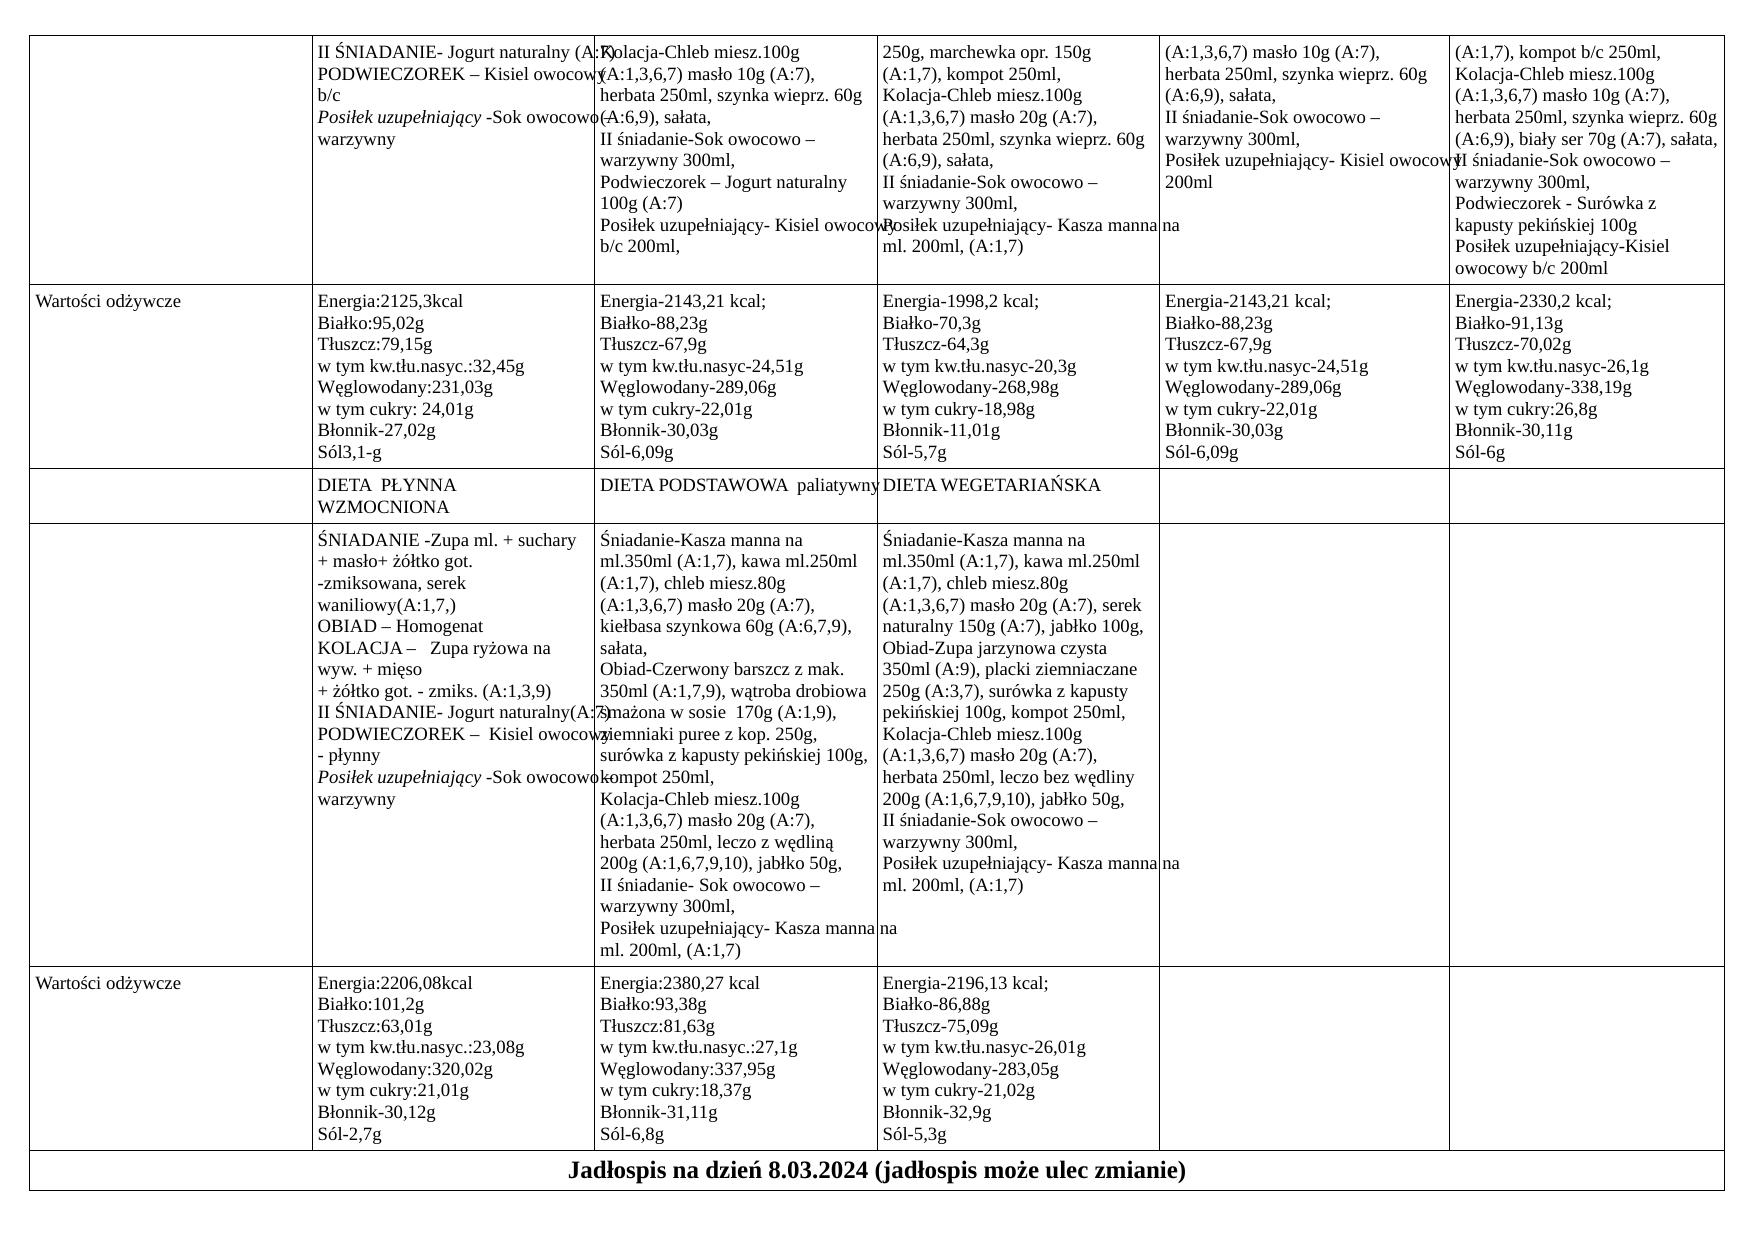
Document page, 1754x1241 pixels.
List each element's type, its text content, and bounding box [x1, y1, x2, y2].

table_cell Energia-1998,2 kcal; Białko-70,3g Tłuszcz-64,3g w tym kw.tłu.nasyc-20,3g Węglowodany-268,98g w tym cukry-18,98g Błonnik-11,01g Sól-5,7g [878, 285, 1159, 468]
table_cell [30, 469, 312, 523]
table_cell [1160, 524, 1449, 966]
table_cell Śniadanie-Kasza manna na ml.350ml (A:1,7), kawa ml.250ml (A:1,7), chleb miesz.80g (A:1,3,6,7) masło 20g (A:7), serek naturalny 150g (A:7), jabłko 100g, Obiad-Zupa jarzynowa czysta 350ml (A:9), placki ziemniaczane 250g (A:3,7), surówka z kapusty pekińskiej 100g, kompot 250ml, Kolacja-Chleb miesz.100g (A:1,3,6,7) masło 20g (A:7), herbata 250ml, leczo bez wędliny 200g (A:1,6,7,9,10), jabłko 50g, II śniadanie-Sok owocowo – warzywny 300ml, Posiłek uzupełniający- Kasza manna na ml. 200ml, (A:1,7) [878, 524, 1159, 966]
table_cell Śniadanie-Kasza manna na ml.350ml (A:1,7), kawa ml.250ml (A:1,7), chleb miesz.80g (A:1,3,6,7) masło 20g (A:7), jajko got. 50g (A:3), szynka z indyka 40g (A:6,7,9), sałata, Obiad-Zupa jarzynowa czysta 350ml (A:9), kurczak piecz. z warzyw. w sosie potr. 300g (A:1,7,9), ziemniaki puree z kop. 250g, marchewka opr. 150g (A:1,7), kompot b/c 250ml, Kolacja-Chleb miesz.100g (A:1,3,6,7) masło 10g (A:7), herbata 250ml, szynka wieprz. 60g (A:6,9), biały ser 70g (A:7), sałata, II śniadanie-Sok owocowo – warzywny 300ml, Podwieczorek - Surówka z kapusty pekińskiej 100g Posiłek uzupełniający-Kisiel owocowy b/c 200ml [1450, 36, 1724, 284]
table_cell Śniadanie-Kasza manna na wyw.350ml (A:1,9), herbata.250ml , chleb miesz.80g (A:1,3,6,7) masło 10g (A:7), szynka z indyka 60g (A:6,7,9), sałata, Obiad-Zupa jarzynowa czysta 350ml (A:9), kurczak piecz. z warzyw. 160g (A:1,7,9), ziemniaki puree z kop. 250g, marchewka opr. 150g (A:1,7), kompot 250ml, Kolacja-Chleb miesz.100g (A:1,3,6,7) masło 10g (A:7), herbata 250ml, szynka wieprz. 60g (A:6,9), sałata, II śniadanie-Sok owocowo – warzywny 300ml, Posiłek uzupełniający- Kisiel owocowy 200ml [1160, 36, 1449, 284]
table_cell [1160, 967, 1449, 1150]
table_cell DIETA WEGETARIAŃSKA [878, 469, 1159, 523]
table_cell Energia:2380,27 kcal Białko:93,38g Tłuszcz:81,63g w tym kw.tłu.nasyc.:27,1g Węglowodany:337,95g w tym cukry:18,37g Błonnik-31,11g Sól-6,8g [595, 967, 877, 1150]
table_cell [1450, 469, 1724, 523]
table_cell DIETA PŁYNNA WZMOCNIONA [313, 469, 594, 523]
table_cell [30, 36, 312, 284]
table_cell Energia-2196,13 kcal; Białko-86,88g Tłuszcz-75,09g w tym kw.tłu.nasyc-26,01g Węglowodany-283,05g w tym cukry-21,02g Błonnik-32,9g Sól-5,3g [878, 967, 1159, 1150]
table_cell [1450, 967, 1724, 1150]
table_cell [30, 524, 312, 966]
table_cell Śniadanie- na ml.350ml (A:1,7), kakao ml.250ml (A:1,6,7), chleb miesz.80g (A:1,3,6,7) masło 20g (A:7), dżem, masło 20g, jajecznica 50g (A:3,7), szynka z indyka 40g (A:6,7,9), sałata, Obiad-Czerwony barszcz z mak. 350ml (A:1,7,9), kurczak piecz. z warzyw. w sosie potr. 220g (A:1,7,9), ziemniaki puree z kop. 250g, marchewka opr. 150g (A:1,7), kompot 250ml, Kolacja-Chleb miesz.100g (A:1,3,6,7) masło 20g (A:7), herbata 250ml, szynka wieprz. 60g (A:6,9), sałata, II śniadanie-Sok owocowo – warzywny 300ml, Posiłek uzupełniający- Kasza manna na ml. 200ml, (A:1,7) [878, 36, 1159, 284]
table_cell Energia:2125,3kcal Białko:95,02g Tłuszcz:79,15g w tym kw.tłu.nasyc.:32,45g Węglowodany:231,03g w tym cukry: 24,01g Błonnik-27,02g Sól3,1-g [313, 285, 594, 468]
table_cell Energia-2143,21 kcal; Białko-88,23g Tłuszcz-67,9g w tym kw.tłu.nasyc-24,51g Węglowodany-289,06g w tym cukry-22,01g Błonnik-30,03g Sól-6,09g [1160, 285, 1449, 468]
table_cell Śniadanie-Kasza manna na wyw.350ml (A:1,9), herbata.250ml , chleb miesz.80g (A:1,3,6,7) masło 10g (A:7), szynka z indyka 60g (A:6,7,9), sałata, Obiad-Zupa jarzynowa czysta 350ml (A:9), kurczak piecz. z warzyw. 160g (A:1,7,9), ziemniaki puree z kop. 250g, marchewka opr. 150g (A:1,7), kompot b/c 250ml, Kolacja-Chleb miesz.100g (A:1,3,6,7) masło 10g (A:7), herbata 250ml, szynka wieprz. 60g (A:6,9), sałata, II śniadanie-Sok owocowo – warzywny 300ml, Podwieczorek – Jogurt naturalny 100g (A:7) Posiłek uzupełniający- Kisiel owocowy b/c 200ml, [595, 36, 877, 284]
table_cell Wartości odżywcze [30, 285, 312, 468]
table_cell Jadłospis na dzień 8.03.2024 (jadłospis może ulec zmianie) [30, 1151, 1724, 1190]
table_cell DIETA PODSTAWOWA paliatywny [595, 469, 877, 523]
table_cell Śniadanie-Kasza manna na ml.350ml (A:1,7), kawa ml.250ml (A:1,7), chleb miesz.80g (A:1,3,6,7) masło 20g (A:7), kiełbasa szynkowa 60g (A:6,7,9), sałata, Obiad-Czerwony barszcz z mak. 350ml (A:1,7,9), wątroba drobiowa smażona w sosie 170g (A:1,9), ziemniaki puree z kop. 250g, surówka z kapusty pekińskiej 100g, kompot 250ml, Kolacja-Chleb miesz.100g (A:1,3,6,7) masło 20g (A:7), herbata 250ml, leczo z wędliną 200g (A:1,6,7,9,10), jabłko 50g, II śniadanie- Sok owocowo – warzywny 300ml, Posiłek uzupełniający- Kasza manna na ml. 200ml, (A:1,7) [595, 524, 877, 966]
table_cell ŚNIADANIE -Zupa ryżowa na wyw. + mięso + żółtko got.–zmiks., serek naturalny, (A:7,9) OBIAD – Kasza manna na wyw. + mięso - zmiks.+ mięso mielone(A:1,3,9) KOLACJA – Zupa ryżowa na wyw. + mięso + żółtko got. -zmiks. + mięso mielone(A:1,3,9) II ŚNIADANIE- Jogurt naturalny (A:7) PODWIECZOREK – Kisiel owocowy b/c Posiłek uzupełniający -Sok owocowo – warzywny [313, 36, 594, 284]
table_cell Wartości odżywcze [30, 967, 312, 1150]
table_cell [1160, 469, 1449, 523]
table_cell Energia-2143,21 kcal; Białko-88,23g Tłuszcz-67,9g w tym kw.tłu.nasyc-24,51g Węglowodany-289,06g w tym cukry-22,01g Błonnik-30,03g Sól-6,09g [595, 285, 877, 468]
table_cell Energia-2330,2 kcal; Białko-91,13g Tłuszcz-70,02g w tym kw.tłu.nasyc-26,1g Węglowodany-338,19g w tym cukry:26,8g Błonnik-30,11g Sól-6g [1450, 285, 1724, 468]
table_cell Energia:2206,08kcal Białko:101,2g Tłuszcz:63,01g w tym kw.tłu.nasyc.:23,08g Węglowodany:320,02g w tym cukry:21,01g Błonnik-30,12g Sól-2,7g [313, 967, 594, 1150]
table_cell ŚNIADANIE -Zupa ml. + suchary + masło+ żółtko got. -zmiksowana, serek waniliowy(A:1,7,) OBIAD – Homogenat KOLACJA – Zupa ryżowa na wyw. + mięso + żółtko got. - zmiks. (A:1,3,9) II ŚNIADANIE- Jogurt naturalny(A:7) PODWIECZOREK – Kisiel owocowy - płynny Posiłek uzupełniający -Sok owocowo – warzywny [313, 524, 594, 966]
table_cell [1450, 524, 1724, 966]
